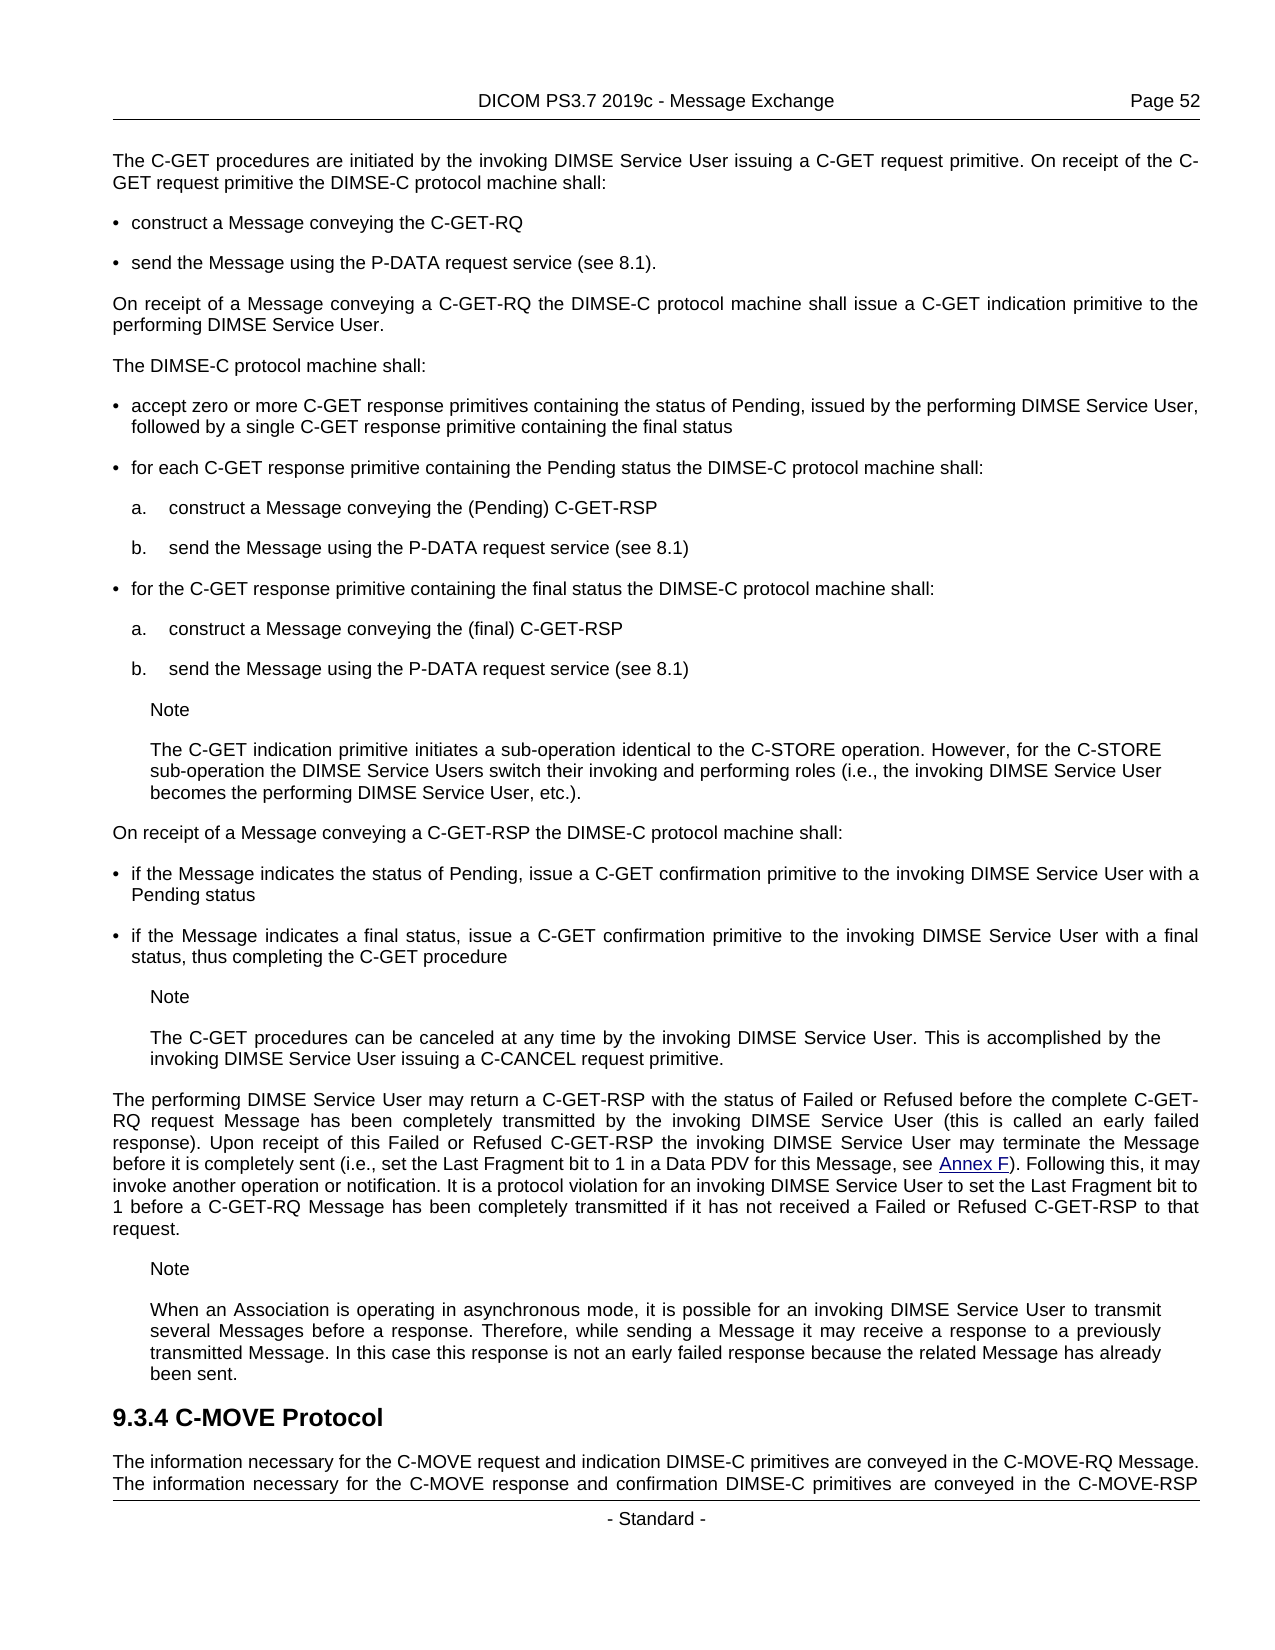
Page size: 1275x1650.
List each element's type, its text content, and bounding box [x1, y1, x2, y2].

text b. send the Message using the P-DATA request service (see 8.1) [131, 537, 1200, 559]
text • send the Message using the P-DATA request service (see 8.1). [112, 252, 1200, 274]
text The information necessary for the C-MOVE request and indication DIMSE-C primitives are conveyed in the C-MOVE-RQ Message. The information necessary for the C-MOVE response and confirmation DIMSE-C primitives are conveyed in the C-MOVE-RSP [112, 1451, 1200, 1494]
text On receipt of a Message conveying a C-GET-RSP the DIMSE-C protocol machine shall: [112, 822, 1200, 844]
text • for each C-GET response primitive containing the Pending status the DIMSE-C protocol machine shall: [112, 457, 1200, 478]
text • for the C-GET response primitive containing the final status the DIMSE-C protocol machine shall: [112, 577, 1200, 599]
text Note [150, 698, 1162, 720]
text The C-GET procedures are initiated by the invoking DIMSE Service User issuing a C-GET request primitive. On receipt of the C-GET request primitive the DIMSE-C protocol machine shall: [112, 150, 1200, 193]
text • if the Message indicates the status of Pending, issue a C-GET confirmation primitive to the invoking DIMSE Service User with a Pending status [112, 862, 1200, 906]
text The C-GET procedures can be canceled at any time by the invoking DIMSE Service User. This is accomplished by the invoking DIMSE Service User issuing a C-CANCEL request primitive. [150, 1027, 1162, 1070]
text The C-GET indication primitive initiates a sub-operation identical to the C-STORE operation. However, for the C-STORE sub-operation the DIMSE Service Users switch their invoking and performing roles (i.e., the invoking DIMSE Service User becomes the performing DIMSE Service User, etc.). [150, 739, 1162, 803]
text Note [150, 1258, 1162, 1280]
text • if the Message indicates a final status, issue a C-GET confirmation primitive to the invoking DIMSE Service User with a final status, thus completing the C-GET procedure [112, 924, 1200, 967]
text b. send the Message using the P-DATA request service (see 8.1) [131, 658, 1200, 680]
text On receipt of a Message conveying a C-GET-RQ the DIMSE-C protocol machine shall issue a C-GET indication primitive to the performing DIMSE Service User. [112, 292, 1200, 336]
text The performing DIMSE Service User may return a C-GET-RSP with the status of Failed or Refused before the complete C-GET-RQ request Message has been completely transmitted by the invoking DIMSE Service User (this is called an early failed response). Upon receipt of this Failed or Refused C-GET-RSP the invoking DIMSE Service User may terminate the Message before it is completely sent (i.e., set the Last Fragment bit to 1 in a Data PDV for this Message, see Annex F). Following this, it may invoke another operation or notification. It is a protocol violation for an invoking DIMSE Service User to set the Last Fragment bit to 1 before a C-GET-RQ Message has been completely transmitted if it has not received a Failed or Refused C-GET-RSP to that request. [112, 1088, 1200, 1239]
text The DIMSE-C protocol machine shall: [112, 354, 1200, 376]
text When an Association is operating in asynchronous mode, it is possible for an invoking DIMSE Service User to transmit several Messages before a response. Therefore, while sending a Message it may receive a response to a previously transmitted Message. In this case this response is not an early failed response because the related Message has already been sent. [150, 1298, 1162, 1385]
text • accept zero or more C-GET response primitives containing the status of Pending, issued by the performing DIMSE Service User, followed by a single C-GET response primitive containing the final status [112, 395, 1200, 438]
text 9.3.4 C-MOVE Protocol [112, 1403, 1200, 1432]
text a. construct a Message conveying the (final) C-GET-RSP [131, 618, 1200, 639]
text a. construct a Message conveying the (Pending) C-GET-RSP [131, 497, 1200, 518]
text • construct a Message conveying the C-GET-RQ [112, 212, 1200, 233]
text Note [150, 986, 1162, 1008]
